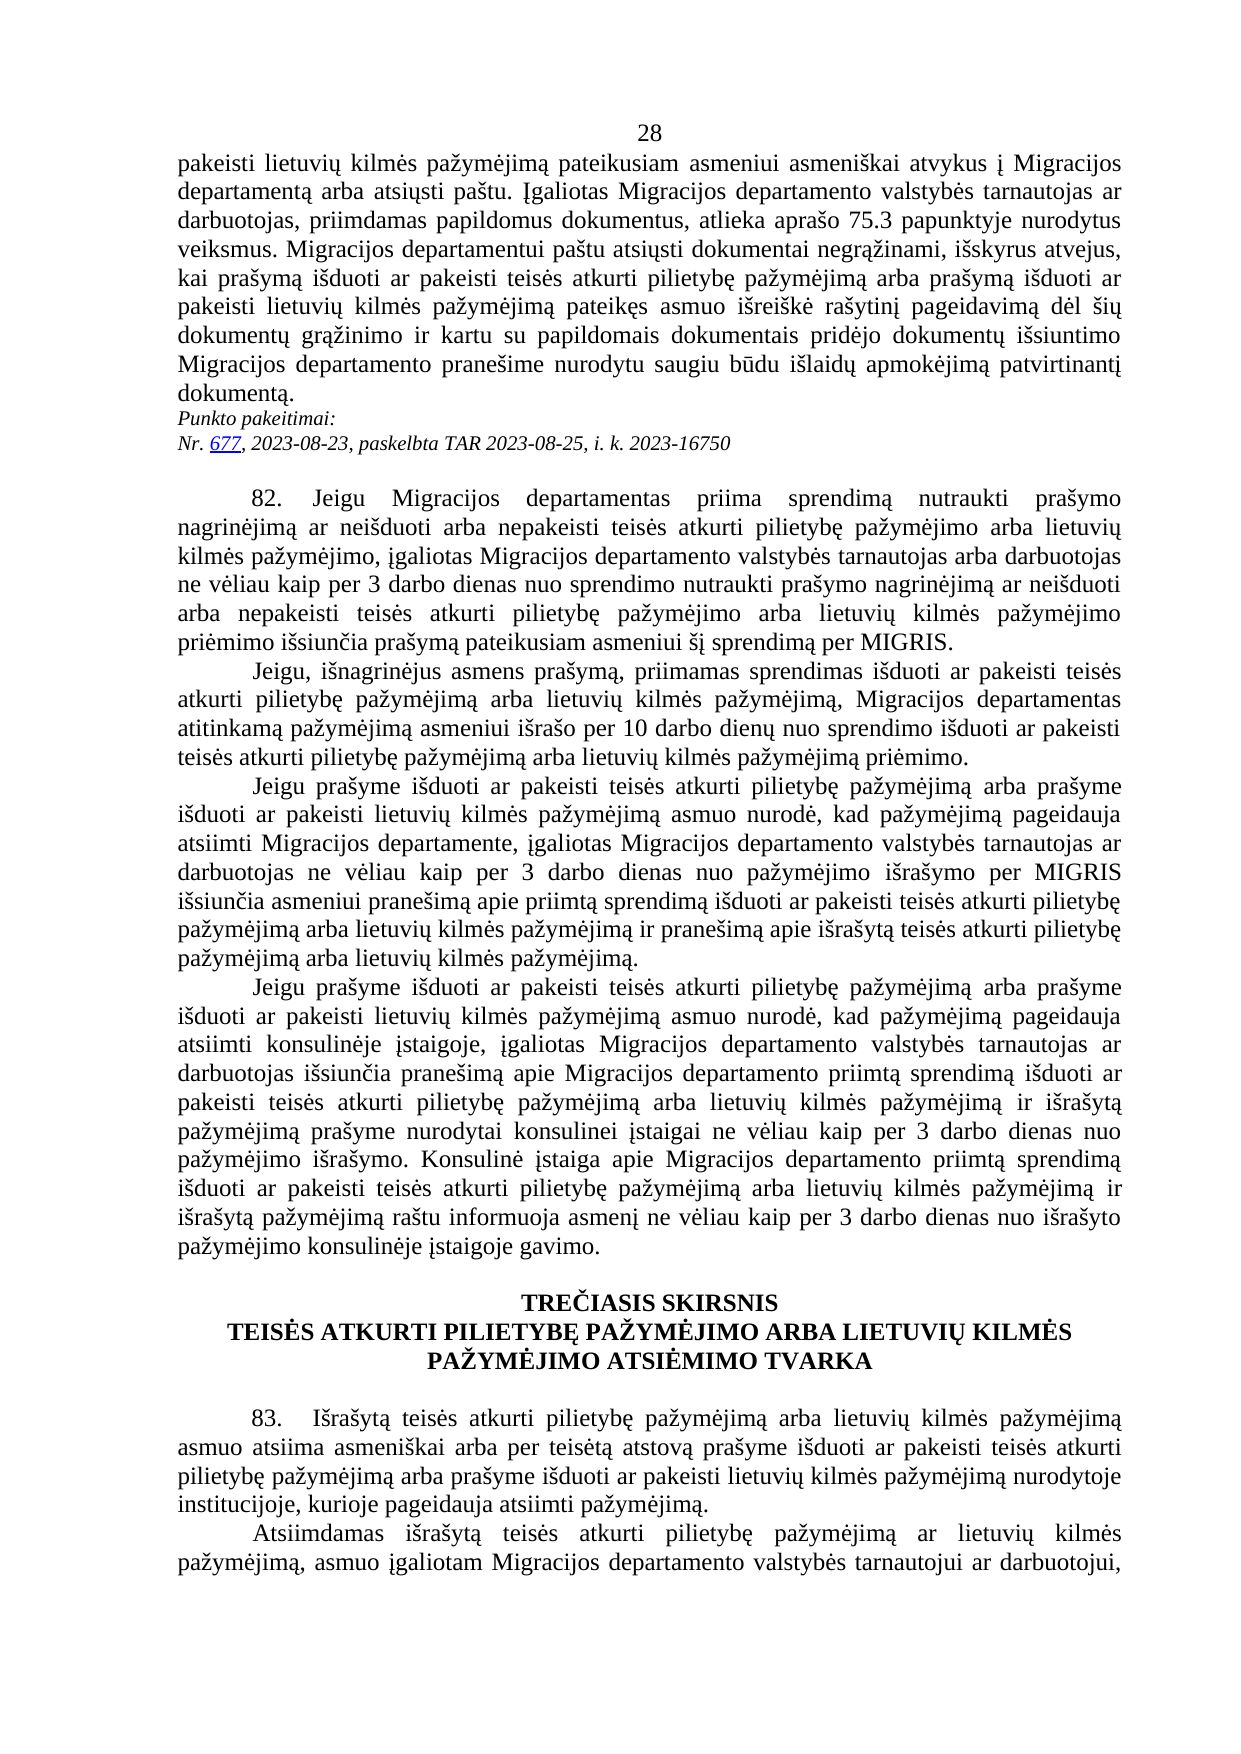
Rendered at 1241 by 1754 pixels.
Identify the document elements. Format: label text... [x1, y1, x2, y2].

text TEISĖS ATKURTI PILIETYBĘ PAŽYMĖJIMO ARBA LIETUVIŲ KILMĖS PAŽYMĖJIMO ATSIĖMIMO TVARKA [177, 1317, 1122, 1374]
text pakeisti lietuvių kilmės pažymėjimą pateikusiam asmeniui asmeniškai atvykus į Migracijos departamentą arba atsiųsti paštu. Įgaliotas Migracijos departamento valstybės tarnautojas ar darbuotojas, priimdamas papildomus dokumentus, atlieka aprašo 75.3 papunktyje nurodytus veiksmus. Migracijos departamentui paštu atsiųsti dokumentai negrąžinami, išskyrus atvejus, kai prašymą išduoti ar pakeisti teisės atkurti pilietybę pažymėjimą arba prašymą išduoti ar pakeisti lietuvių kilmės pažymėjimą pateikęs asmuo išreiškė rašytinį pageidavimą dėl šių dokumentų grąžinimo ir kartu su papildomais dokumentais pridėjo dokumentų išsiuntimo Migracijos departamento pranešime nurodytu saugiu būdu išlaidų apmokėjimą patvirtinantį dokumentą. [177, 148, 1122, 406]
text Jeigu prašyme išduoti ar pakeisti teisės atkurti pilietybę pažymėjimą arba prašyme išduoti ar pakeisti lietuvių kilmės pažymėjimą asmuo nurodė, kad pažymėjimą pageidauja atsiimti Migracijos departamente, įgaliotas Migracijos departamento valstybės tarnautojas ar darbuotojas ne vėliau kaip per 3 darbo dienas nuo pažymėjimo išrašymo per MIGRIS išsiunčia asmeniui pranešimą apie priimtą sprendimą išduoti ar pakeisti teisės atkurti pilietybę pažymėjimą arba lietuvių kilmės pažymėjimą ir pranešimą apie išrašytą teisės atkurti pilietybę pažymėjimą arba lietuvių kilmės pažymėjimą. [177, 771, 1122, 972]
text Jeigu, išnagrinėjus asmens prašymą, priimamas sprendimas išduoti ar pakeisti teisės atkurti pilietybę pažymėjimą arba lietuvių kilmės pažymėjimą, Migracijos departamentas atitinkamą pažymėjimą asmeniui išrašo per 10 darbo dienų nuo sprendimo išduoti ar pakeisti teisės atkurti pilietybę pažymėjimą arba lietuvių kilmės pažymėjimą priėmimo. [177, 656, 1122, 771]
text Punkto pakeitimai: [177, 406, 1122, 430]
text Jeigu prašyme išduoti ar pakeisti teisės atkurti pilietybę pažymėjimą arba prašyme išduoti ar pakeisti lietuvių kilmės pažymėjimą asmuo nurodė, kad pažymėjimą pageidauja atsiimti konsulinėje įstaigoje, įgaliotas Migracijos departamento valstybės tarnautojas ar darbuotojas išsiunčia pranešimą apie Migracijos departamento priimtą sprendimą išduoti ar pakeisti teisės atkurti pilietybę pažymėjimą arba lietuvių kilmės pažymėjimą ir išrašytą pažymėjimą prašyme nurodytai konsulinei įstaigai ne vėliau kaip per 3 darbo dienas nuo pažymėjimo išrašymo. Konsulinė įstaiga apie Migracijos departamento priimtą sprendimą išduoti ar pakeisti teisės atkurti pilietybę pažymėjimą arba lietuvių kilmės pažymėjimą ir išrašytą pažymėjimą raštu informuoja asmenį ne vėliau kaip per 3 darbo dienas nuo išrašyto pažymėjimo konsulinėje įstaigoje gavimo. [177, 972, 1122, 1259]
text 83. Išrašytą teisės atkurti pilietybę pažymėjimą arba lietuvių kilmės pažymėjimą asmuo atsiima asmeniškai arba per teisėtą atstovą prašyme išduoti ar pakeisti teisės atkurti pilietybę pažymėjimą arba prašyme išduoti ar pakeisti lietuvių kilmės pažymėjimą nurodytoje institucijoje, kurioje pageidauja atsiimti pažymėjimą. [177, 1403, 1122, 1518]
text Nr. 677, 2023-08-23, paskelbta TAR 2023-08-25, i. k. 2023-16750 [177, 430, 1122, 454]
text Atsiimdamas išrašytą teisės atkurti pilietybę pažymėjimą ar lietuvių kilmės pažymėjimą, asmuo įgaliotam Migracijos departamento valstybės tarnautojui ar darbuotojui, [177, 1518, 1122, 1576]
text TREČIASIS SKIRSNIS [177, 1288, 1122, 1317]
text 82. Jeigu Migracijos departamentas priima sprendimą nutraukti prašymo nagrinėjimą ar neišduoti arba nepakeisti teisės atkurti pilietybę pažymėjimo arba lietuvių kilmės pažymėjimo, įgaliotas Migracijos departamento valstybės tarnautojas arba darbuotojas ne vėliau kaip per 3 darbo dienas nuo sprendimo nutraukti prašymo nagrinėjimą ar neišduoti arba nepakeisti teisės atkurti pilietybę pažymėjimo arba lietuvių kilmės pažymėjimo priėmimo išsiunčia prašymą pateikusiam asmeniui šį sprendimą per MIGRIS. [177, 483, 1122, 656]
